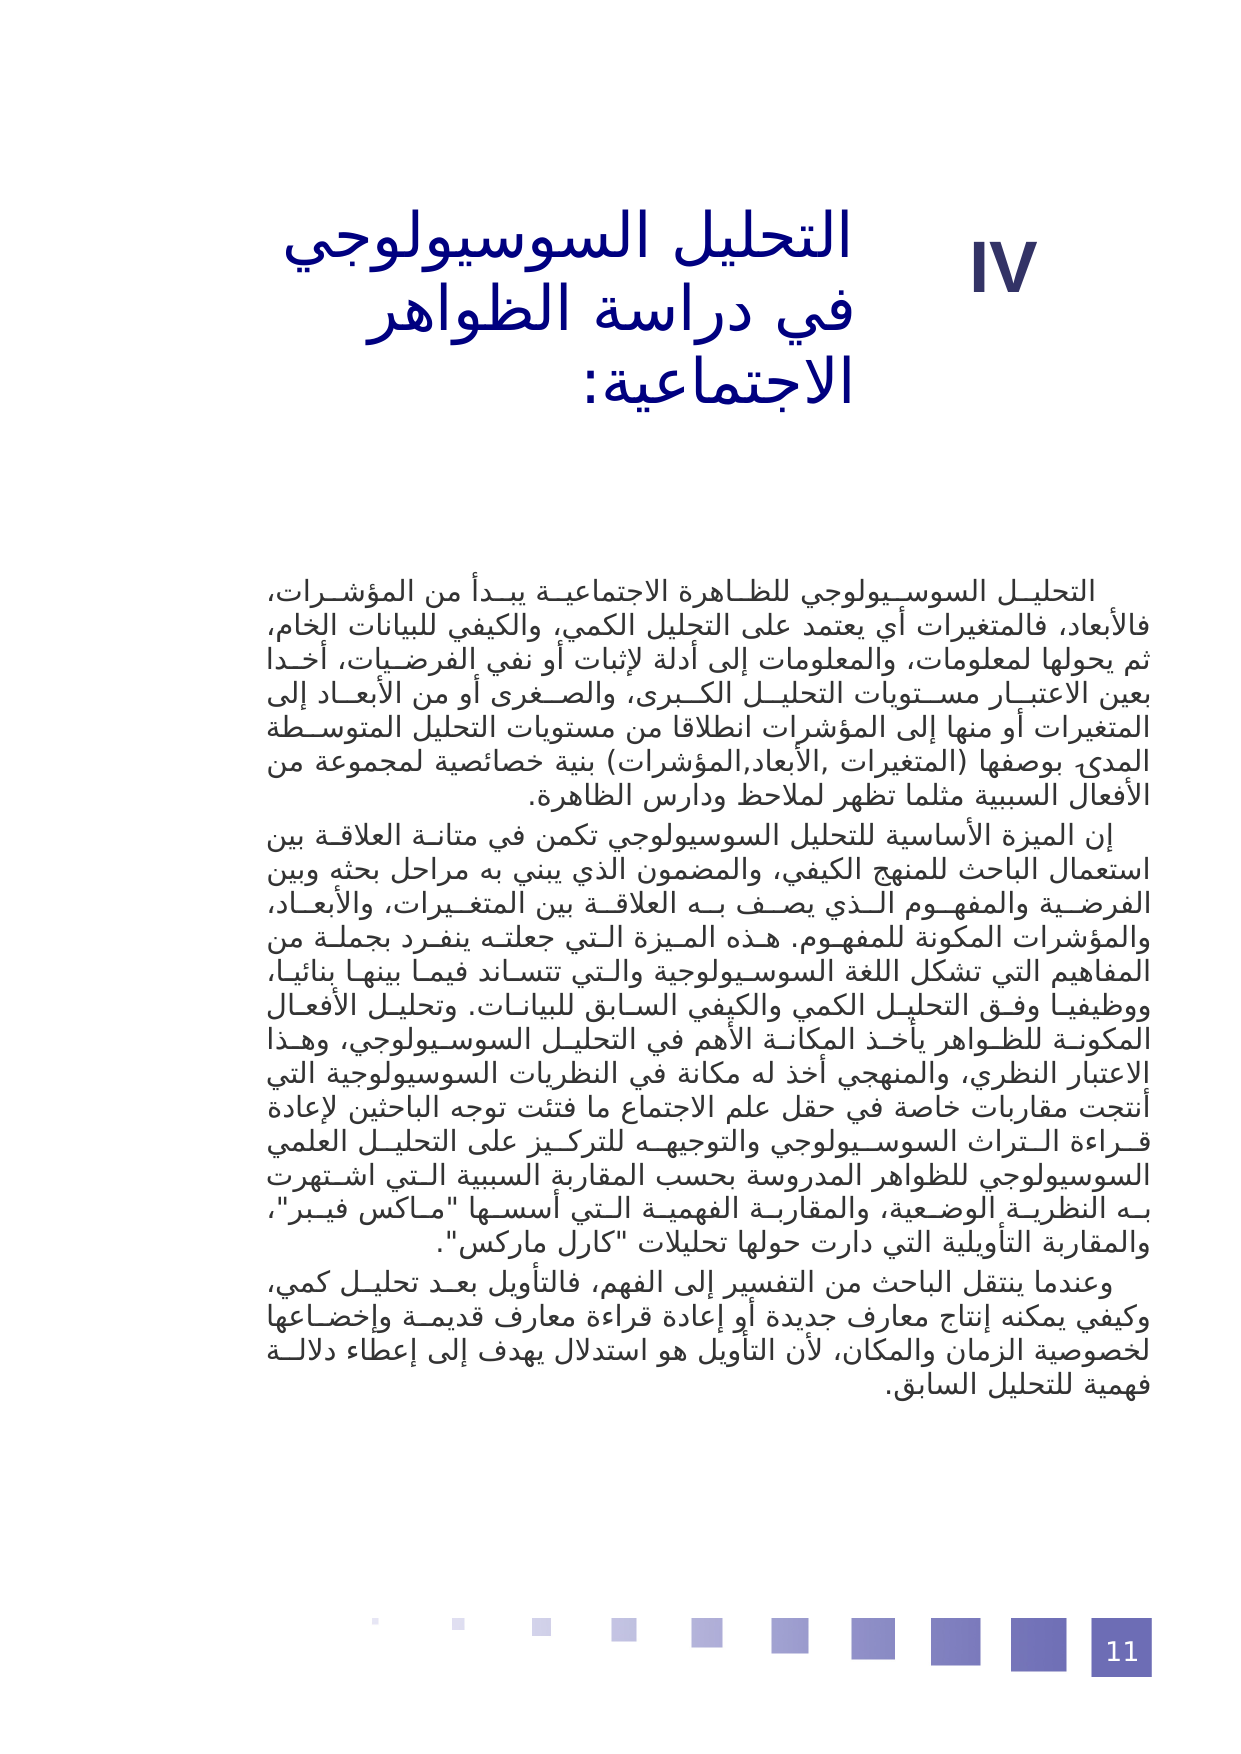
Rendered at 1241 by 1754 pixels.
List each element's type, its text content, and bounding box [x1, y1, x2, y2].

title IV-التحليل السوسيولوجي في دراسة الظواهر الاجتماعية: [213, 199, 856, 418]
text التحليل السوسيولوجي للظاهرة الاجتماعية يبدأ من المؤشرات، فالأبعاد، فالمتغيرات أي يعتمد على التحليل الكمي، والكيفي للبيانات الخام، ثم يحولها لمعلومات، والمعلومات إلى أدلة لإثبات أو نفي الفرضيات، أخدا بعين الاعتبار مستويات التحليل الكبرى، والصغرى أو من الأبعاد إلى المتغيرات أو منها إلى المؤشرات انطلاقا من مستويات التحليل المتوسطة المدۍ بوصفها (المتغيرات ,الأبعاد,المؤشرات) بنية خصائصية لمجموعة من الأفعال السببية مثلما تظهر لملاحظ ودارس الظاهرة. [266, 575, 1152, 812]
text وعندما ينتقل الباحث من التفسير إلى الفهم، فالتأويل بعد تحليل كمي، وكيفي يمكنه إنتاج معارف جديدة أو إعادة قراءة معارف قديمة وإخضاعها لخصوصية الزمان والمكان، لأن التأويل هو استدلال يهدف إلى إعطاء دلالة فهمية للتحليل السابق. [266, 1266, 1152, 1402]
text IV [903, 227, 1104, 308]
text إن الميزة الأساسية للتحليل السوسيولوجي تكمن في متانة العلاقة بين استعمال الباحث للمنهج الكيفي، والمضمون الذي يبني به مراحل بحثه وبين الفرضية والمفهوم الذي يصف به العلاقة بين المتغيرات، والأبعاد، والمؤشرات المكونة للمفهوم. هذه الميزة التي جعلته ينفرد بجملة من المفاهيم التي تشكل اللغة السوسيولوجية والتي تتساند فيما بينها بنائيا، ووظيفيا وفق التحليل الكمي والكيفي السابق للبيانات. وتحليل الأفعال المكونة للظواهر يأخذ المكانة الأهم في التحليل السوسيولوجي، وهذا الاعتبار النظري، والمنهجي أخذ له مكانة في النظريات السوسيولوجية التي أنتجت مقاربات خاصة في حقل علم الاجتماع ما فتئت توجه الباحثين لإعادة قراءة التراث السوسيولوجي والتوجيهه للتركيز على التحليل العلمي السوسيولوجي للظواهر المدروسة بحسب المقاربة السببية التي اشتهرت به النظرية الوضعية، والمقاربة الفهمية التي أسسها "ماكس فيبر"، والمقاربة التأويلية التي دارت حولها تحليلات "كارل ماركس". [266, 818, 1152, 1260]
picture [177, 1618, 1152, 1677]
